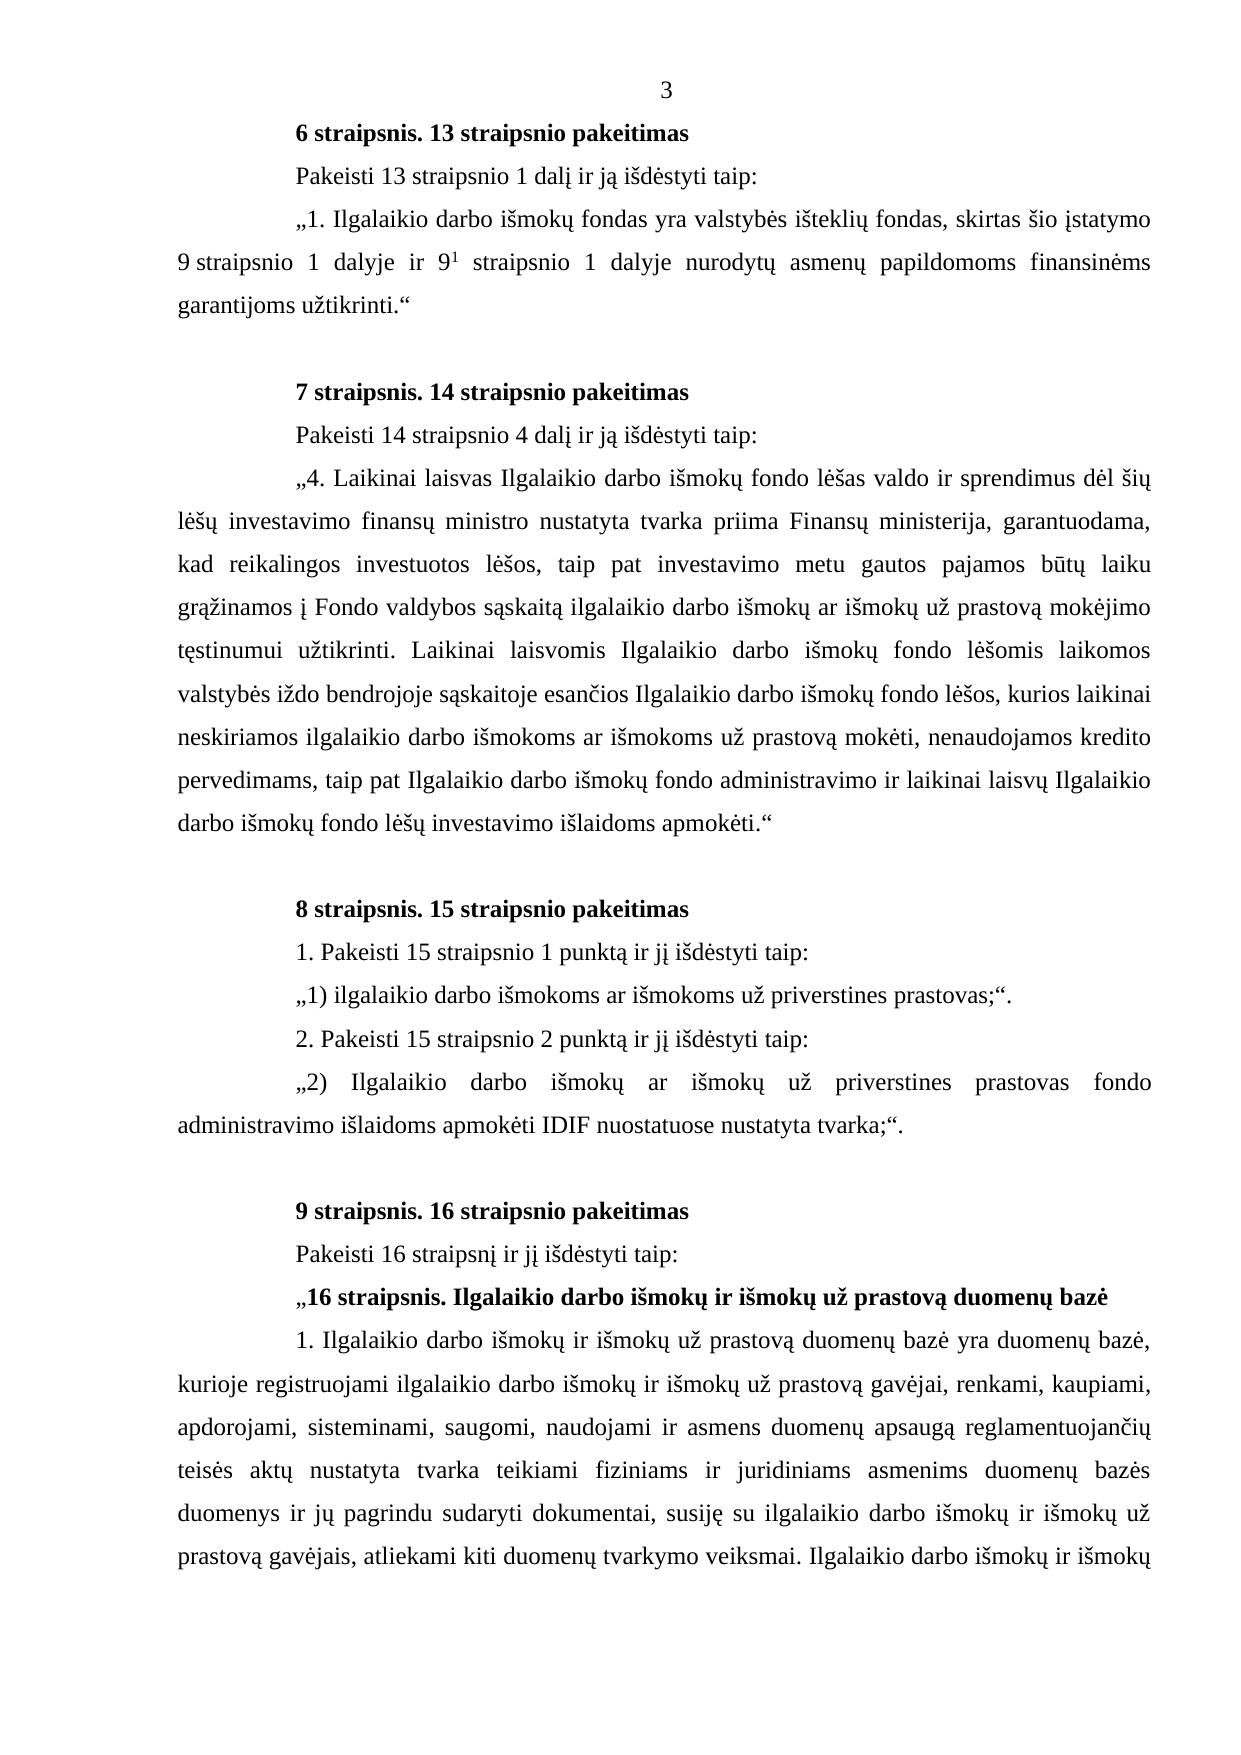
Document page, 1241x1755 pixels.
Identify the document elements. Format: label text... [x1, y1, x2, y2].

text „4. Laikinai laisvas Ilgalaikio darbo išmokų fondo lėšas valdo ir sprendimus dėl šių lėšų investavimo finansų ministro nustatyta tvarka priima Finansų ministerija, garantuodama, kad reikalingos investuotos lėšos, taip pat investavimo metu gautos pajamos būtų laiku grąžinamos į Fondo valdybos sąskaitą ilgalaikio darbo išmokų ar išmokų už prastovą mokėjimo tęstinumui užtikrinti. Laikinai laisvomis Ilgalaikio darbo išmokų fondo lėšomis laikomos valstybės iždo bendrojoje sąskaitoje esančios Ilgalaikio darbo išmokų fondo lėšos, kurios laikinai neskiriamos ilgalaikio darbo išmokoms ar išmokoms už prastovą mokėti, nenaudojamos kredito pervedimams, taip pat Ilgalaikio darbo išmokų fondo administravimo ir laikinai laisvų Ilgalaikio darbo išmokų fondo lėšų investavimo išlaidoms apmokėti.“ [177, 463, 1152, 837]
text 8 straipsnis. 15 straipsnio pakeitimas [177, 894, 1152, 923]
text 6 straipsnis. 13 straipsnio pakeitimas [177, 118, 1152, 147]
text 2. Pakeisti 15 straipsnio 2 punktą ir jį išdėstyti taip: [177, 1024, 1152, 1052]
text Pakeisti 13 straipsnio 1 dalį ir ją išdėstyti taip: [177, 161, 1152, 190]
text 7 straipsnis. 14 straipsnio pakeitimas [177, 377, 1152, 406]
text 1. Ilgalaikio darbo išmokų ir išmokų už prastovą duomenų bazė yra duomenų bazė, kurioje registruojami ilgalaikio darbo išmokų ir išmokų už prastovą gavėjai, renkami, kaupiami, apdorojami, sisteminami, saugomi, naudojami ir asmens duomenų apsaugą reglamentuojančių teisės aktų nustatyta tvarka teikiami fiziniams ir juridiniams asmenims duomenų bazės duomenys ir jų pagrindu sudaryti dokumentai, susiję su ilgalaikio darbo išmokų ir išmokų už prastovą gavėjais, atliekami kiti duomenų tvarkymo veiksmai. Ilgalaikio darbo išmokų ir išmokų [177, 1326, 1152, 1570]
text „1) ilgalaikio darbo išmokoms ar išmokoms už priverstines prastovas;“. [177, 981, 1152, 1009]
text „2) Ilgalaikio darbo išmokų ar išmokų už priverstines prastovas fondo administravimo išlaidoms apmokėti IDIF nuostatuose nustatyta tvarka;“. [177, 1067, 1152, 1139]
text Pakeisti 16 straipsnį ir jį išdėstyti taip: [177, 1239, 1152, 1268]
text Pakeisti 14 straipsnio 4 dalį ir ją išdėstyti taip: [177, 420, 1152, 449]
text 1. Pakeisti 15 straipsnio 1 punktą ir jį išdėstyti taip: [177, 937, 1152, 966]
text 9 straipsnis. 16 straipsnio pakeitimas [177, 1196, 1152, 1225]
text „16 straipsnis. Ilgalaikio darbo išmokų ir išmokų už prastovą duomenų bazė [177, 1282, 1152, 1311]
text „1. Ilgalaikio darbo išmokų fondas yra valstybės išteklių fondas, skirtas šio įstatymo 9 straipsnio 1 dalyje ir 91 straipsnio 1 dalyje nurodytų asmenų papildomoms finansinėms garantijoms užtikrinti.“ [177, 204, 1152, 319]
